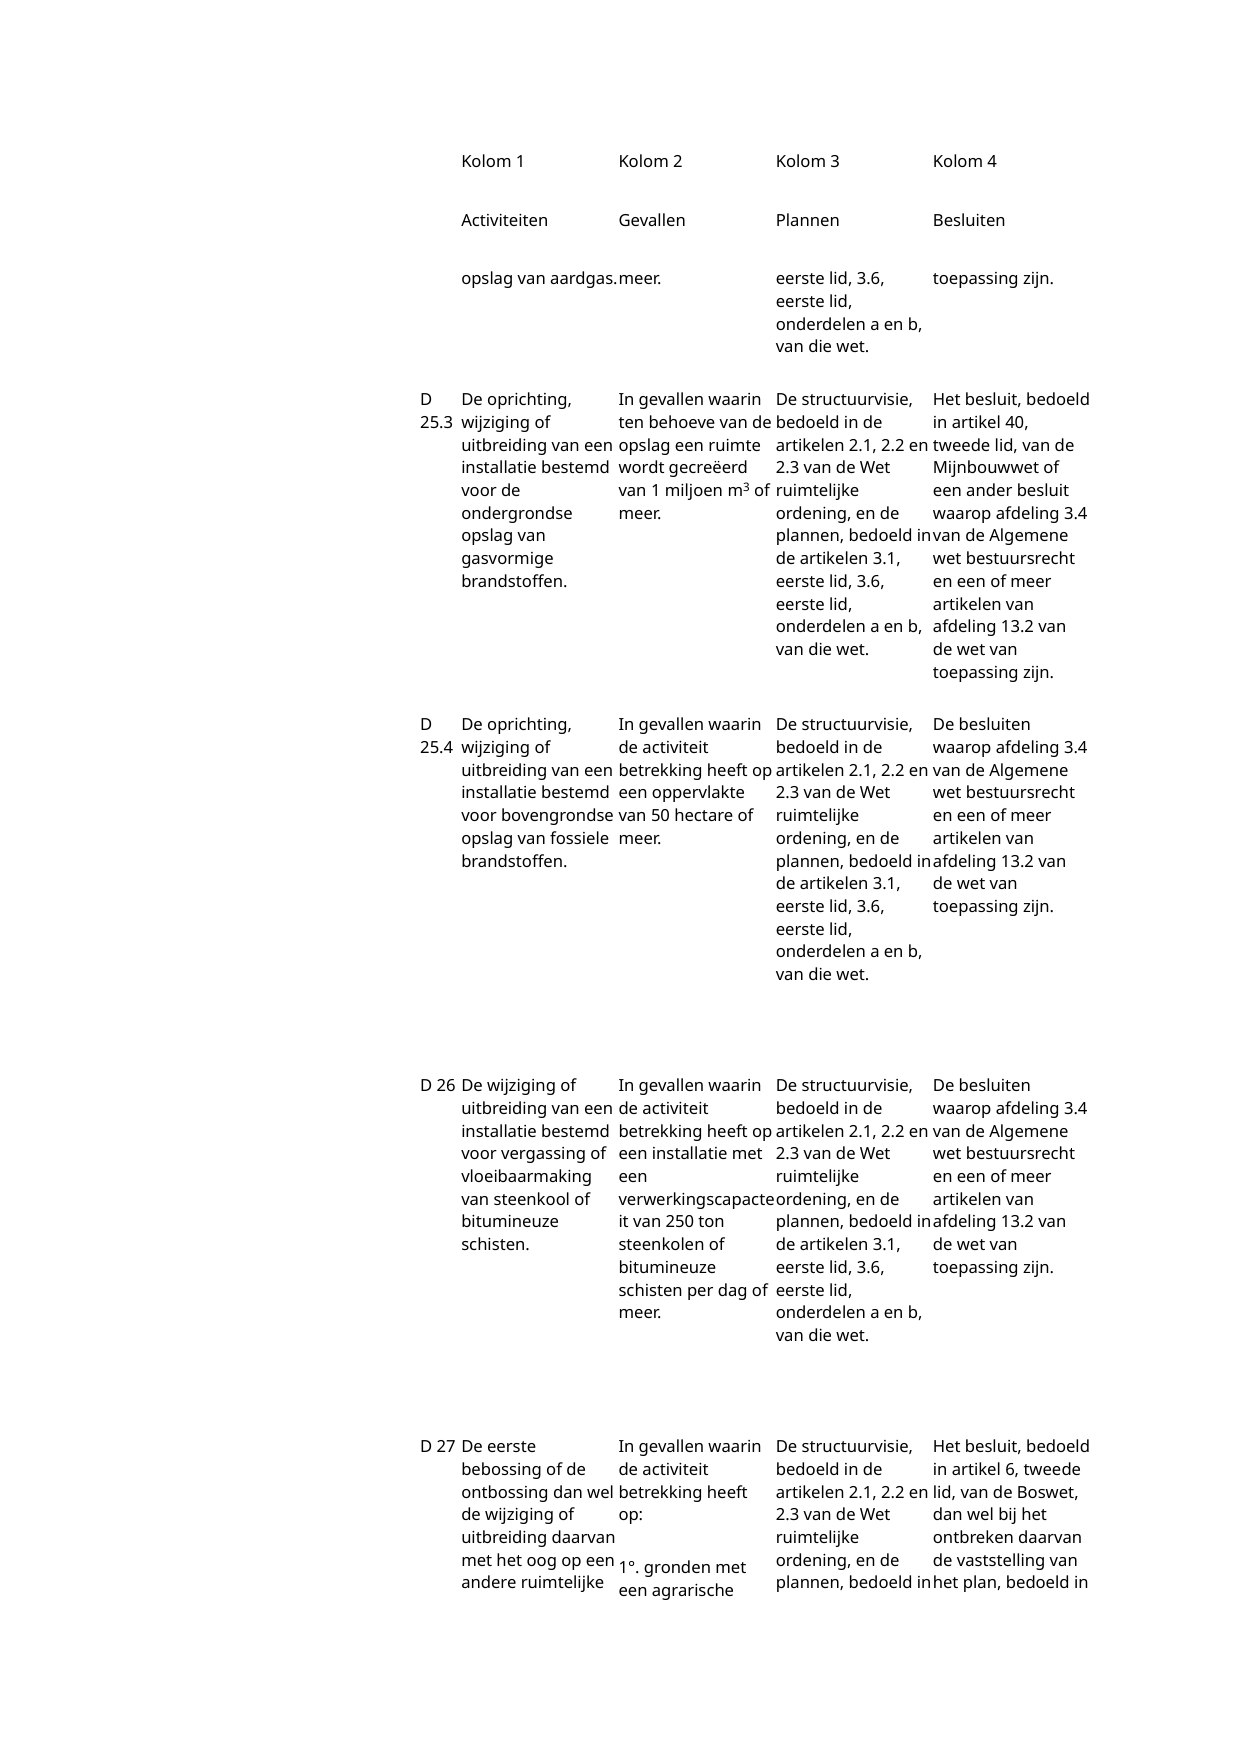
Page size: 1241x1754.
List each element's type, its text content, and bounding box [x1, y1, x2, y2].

table_cell De structuurvisie, bedoeld in de artikelen 2.1, 2.2 en 2.3 van de Wet ruimtelijke ordening, en de plannen, bedoeld in [776, 1435, 933, 1601]
table_cell [933, 1376, 1090, 1435]
table_cell D 25.4 [420, 713, 461, 1015]
table_cell Het besluit, bedoeld in artikel 40, tweede lid, van de Mijnbouwwet of een ander besluit waarop afdeling 3.4 van de Algemene wet bestuursrecht en een of meer artikelen van afdeling 13.2 van de wet van toepassing zijn. [933, 388, 1090, 713]
table_cell De eerste bebossing of de ontbossing dan wel de wijziging of uitbreiding daarvan met het oog op een andere ruimtelijke [461, 1435, 618, 1601]
table_cell [776, 1015, 933, 1074]
table_header [420, 150, 461, 208]
table_cell [420, 1376, 461, 1435]
table_cell In gevallen waarin de activiteit betrekking heeft op een opslagcapaciteit van 100.000 m3 of meer. [618, 267, 776, 388]
table_cell Plannen [776, 209, 933, 267]
table_cell De wijziging of uitbreiding van een installatie bestemd voor vergassing of vloeibaarmaking van steenkool of bitumineuze schisten. [461, 1074, 618, 1376]
table_header Kolom 1 [461, 150, 618, 208]
table_cell De structuurvisie, bedoeld in de artikelen 2.1, 2.2 en 2.3 van de Wet ruimtelijke ordening, en de plannen, bedoeld in de artikelen 3.1, eerste lid, 3.6, eerste lid, onderdelen a en b, van die wet. [776, 1074, 933, 1376]
table_cell [618, 1376, 776, 1435]
table_header Kolom 2 [618, 150, 776, 208]
table_cell toepassing zijn. [933, 267, 1090, 388]
table_header Kolom 4 [933, 150, 1090, 208]
table_cell [461, 1376, 618, 1435]
table_cell Gevallen [618, 209, 776, 267]
table_cell D 26 [420, 1074, 461, 1376]
table_cell Besluiten [933, 209, 1090, 267]
table_cell De structuurvisie, bedoeld in de artikelen 2.1, 2.2 en 2.3 van de Wet ruimtelijke ordening, en de plannen, bedoeld in de artikelen 3.1, eerste lid, 3.6, eerste lid, onderdelen a en b, van die wet. [776, 713, 933, 1015]
table_cell In gevallen waarin de activiteit betrekking heeft op een installatie met een verwerkingscapacteit van 250 ton steenkolen of bitumineuze schisten per dag of meer. [618, 1074, 776, 1376]
table_cell [776, 1376, 933, 1435]
table_cell [618, 1015, 776, 1074]
table_cell De oprichting, wijziging of uitbreiding van een installatie bestemd voor de bovengrondse opslag van aardgas. [461, 267, 618, 388]
table_cell [420, 209, 461, 267]
table_cell Activiteiten [461, 209, 618, 267]
table_cell In gevallen waarin ten behoeve van de opslag een ruimte wordt gecreëerd van 1 miljoen m3 of meer. [618, 388, 776, 713]
table_cell D 27 [420, 1435, 461, 1601]
table_cell De oprichting, wijziging of uitbreiding van een installatie bestemd voor de ondergrondse opslag van gasvormige brandstoffen. [461, 388, 618, 713]
table_cell [420, 1015, 461, 1074]
table_cell De besluiten waarop afdeling 3.4 van de Algemene wet bestuursrecht en een of meer artikelen van afdeling 13.2 van de wet van toepassing zijn. [933, 1074, 1090, 1376]
table_cell D 25.3 [420, 388, 461, 713]
table_cell In gevallen waarin de activiteit betrekking heeft op: 1°. gronden met een agrarische [618, 1435, 776, 1601]
table_cell De besluiten waarop afdeling 3.4 van de Algemene wet bestuursrecht en een of meer artikelen van afdeling 13.2 van de wet van toepassing zijn. [933, 713, 1090, 1015]
table_cell [933, 1015, 1090, 1074]
table_cell De oprichting, wijziging of uitbreiding van een installatie bestemd voor bovengrondse opslag van fossiele brandstoffen. [461, 713, 618, 1015]
table_cell [461, 1015, 618, 1074]
table_cell eerste lid, 3.6, eerste lid, onderdelen a en b, van die wet. [776, 267, 933, 388]
table_cell In gevallen waarin de activiteit betrekking heeft op een oppervlakte van 50 hectare of meer. [618, 713, 776, 1015]
table_cell Het besluit, bedoeld in artikel 6, tweede lid, van de Boswet, dan wel bij het ontbreken daarvan de vaststelling van het plan, bedoeld in [933, 1435, 1090, 1601]
table_cell [420, 267, 461, 388]
table_cell De structuurvisie, bedoeld in de artikelen 2.1, 2.2 en 2.3 van de Wet ruimtelijke ordening, en de plannen, bedoeld in de artikelen 3.1, eerste lid, 3.6, eerste lid, onderdelen a en b, van die wet. [776, 388, 933, 713]
table_header Kolom 3 [776, 150, 933, 208]
